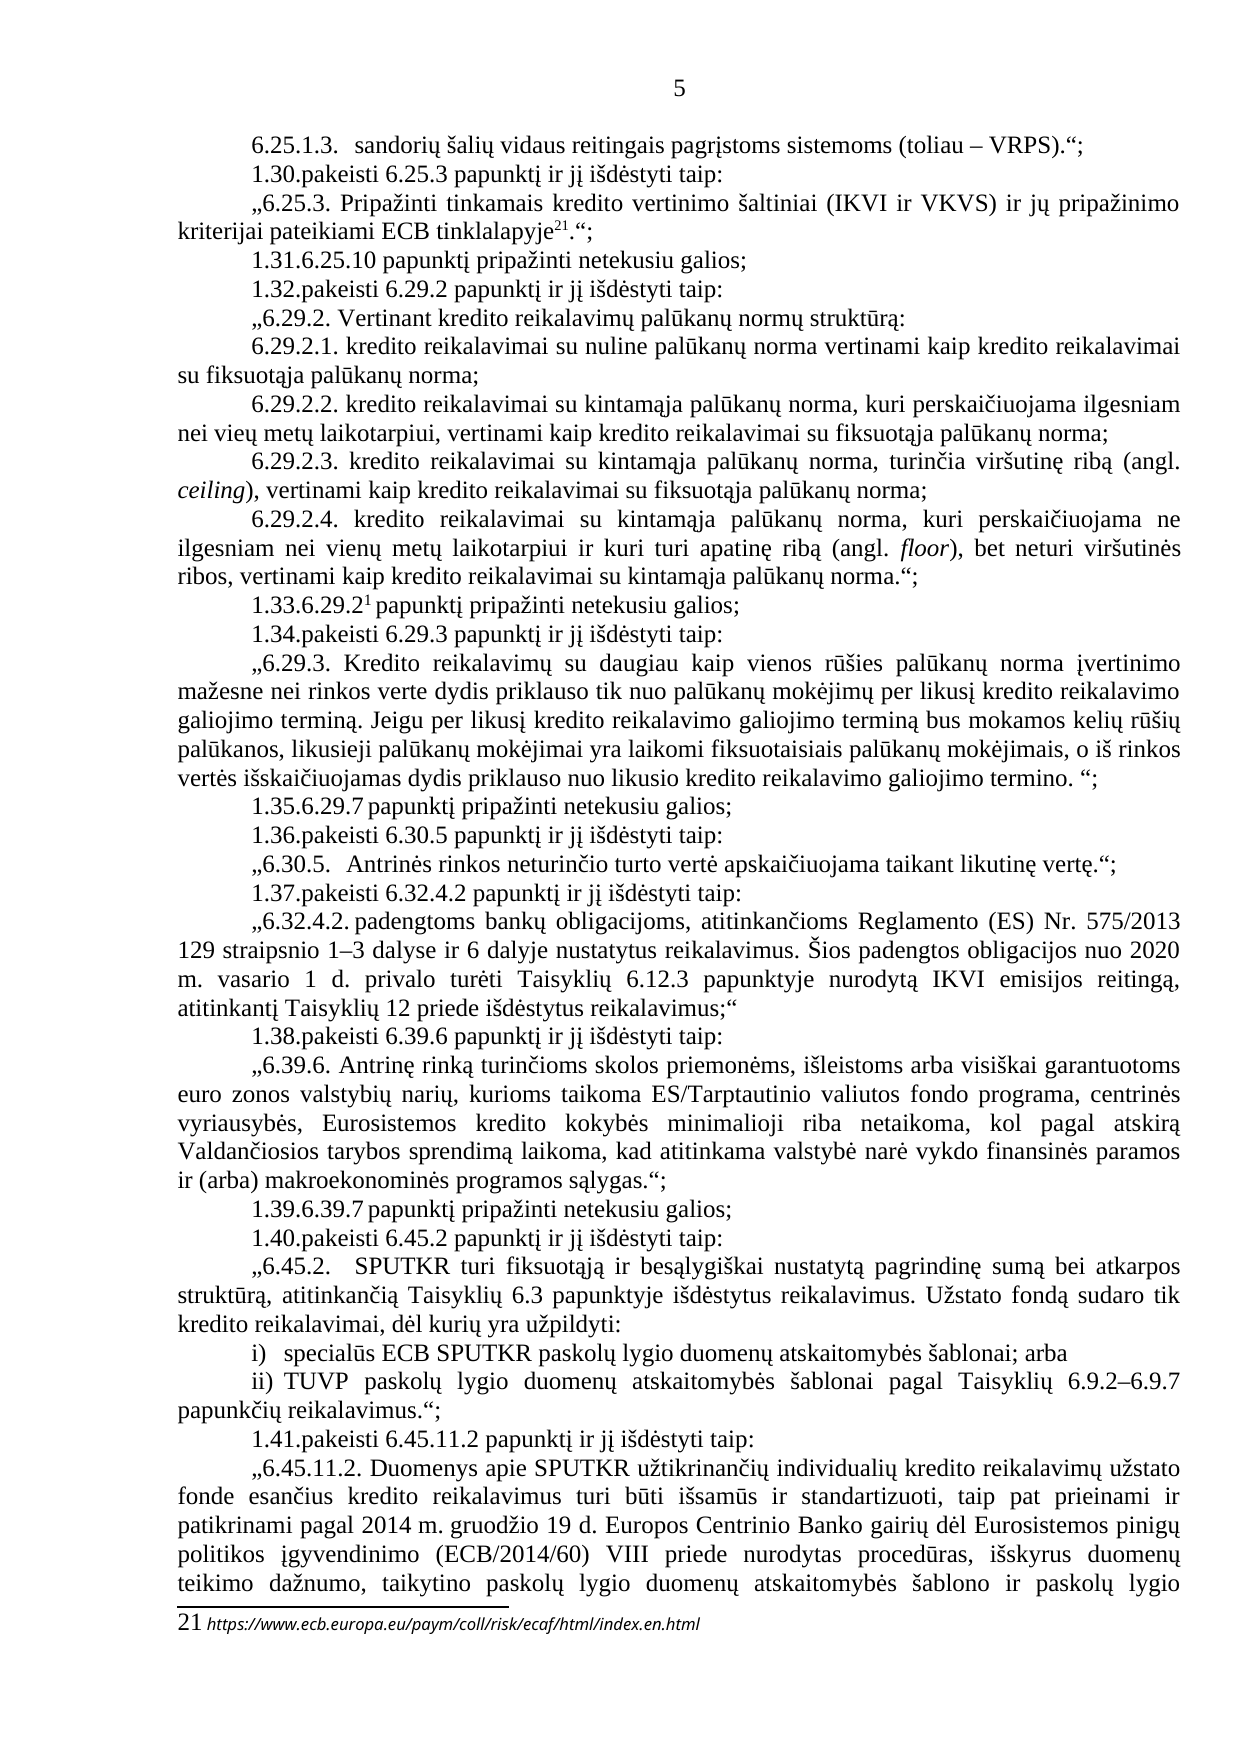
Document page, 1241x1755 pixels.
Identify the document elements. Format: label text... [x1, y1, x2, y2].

text 1.32. pakeisti 6.29.2 papunktį ir jį išdėstyti taip: [177, 274, 1181, 303]
text 1.41. pakeisti 6.45.11.2 papunktį ir jį išdėstyti taip: [177, 1424, 1181, 1453]
text 1.33. 6.29.21 papunktį pripažinti netekusiu galios; [177, 590, 1181, 619]
text 1.39. 6.39.7 papunktį pripažinti netekusiu galios; [177, 1194, 1181, 1223]
text 1.36. pakeisti 6.30.5 papunktį ir jį išdėstyti taip: [177, 820, 1181, 849]
text 6.29.2.4. kredito reikalavimai su kintamąja palūkanų norma, kuri perskaičiuojama ne ilgesniam nei vienų metų laikotarpiui ir kuri turi apatinę ribą (angl. floor), bet neturi viršutinės ribos, vertinami kaip kredito reikalavimai su kintamąja palūkanų norma.“; [177, 504, 1181, 590]
text 6.29.2.3. kredito reikalavimai su kintamąja palūkanų norma, turinčia viršutinę ribą (angl. ceiling), vertinami kaip kredito reikalavimai su fiksuotąja palūkanų norma; [177, 446, 1181, 504]
text 1.40. pakeisti 6.45.2 papunktį ir jį išdėstyti taip: [177, 1223, 1181, 1251]
text „6.45.11.2. Duomenys apie SPUTKR užtikrinančių individualių kredito reikalavimų užstato fonde esančius kredito reikalavimus turi būti išsamūs ir standartizuoti, taip pat prieinami ir patikrinami pagal 2014 m. gruodžio 19 d. Europos Centrinio Banko gairių dėl Eurosistemos pinigų politikos įgyvendinimo (ECB/2014/60) VIII priede nurodytas procedūras, išskyrus duomenų teikimo dažnumo, taikytino paskolų lygio duomenų atskaitomybės šablono ir paskolų lygio [177, 1453, 1181, 1596]
text „6.29.2. Vertinant kredito reikalavimų palūkanų normų struktūrą: [251, 303, 1181, 331]
text ii) TUVP paskolų lygio duomenų atskaitomybės šablonai pagal Taisyklių 6.9.2–6.9.7 papunkčių reikalavimus.“; [177, 1366, 1181, 1424]
text „6.29.3. Kredito reikalavimų su daugiau kaip vienos rūšies palūkanų norma įvertinimo mažesne nei rinkos verte dydis priklauso tik nuo palūkanų mokėjimų per likusį kredito reikalavimo galiojimo terminą. Jeigu per likusį kredito reikalavimo galiojimo terminą bus mokamos kelių rūšių palūkanos, likusieji palūkanų mokėjimai yra laikomi fiksuotaisiais palūkanų mokėjimais, o iš rinkos vertės išskaičiuojamas dydis priklauso nuo likusio kredito reikalavimo galiojimo termino. “; [177, 648, 1181, 791]
text 1.30. pakeisti 6.25.3 papunktį ir jį išdėstyti taip: [177, 159, 1181, 188]
text „6.32.4.2. padengtoms bankų obligacijoms, atitinkančioms Reglamento (ES) Nr. 575/2013 129 straipsnio 1–3 dalyse ir 6 dalyje nustatytus reikalavimus. Šios padengtos obligacijos nuo 2020 m. vasario 1 d. privalo turėti Taisyklių 6.12.3 papunktyje nurodytą IKVI emisijos reitingą, atitinkantį Taisyklių 12 priede išdėstytus reikalavimus;“ [177, 906, 1181, 1021]
text 6.29.2.2. kredito reikalavimai su kintamąja palūkanų norma, kuri perskaičiuojama ilgesniam nei vieų metų laikotarpiui, vertinami kaip kredito reikalavimai su fiksuotąja palūkanų norma; [177, 389, 1181, 446]
text i) specialūs ECB SPUTKR paskolų lygio duomenų atskaitomybės šablonai; arba [177, 1338, 1181, 1366]
text „6.45.2. SPUTKR turi fiksuotąją ir besąlygiškai nustatytą pagrindinę sumą bei atkarpos struktūrą, atitinkančią Taisyklių 6.3 papunktyje išdėstytus reikalavimus. Užstato fondą sudaro tik kredito reikalavimai, dėl kurių yra užpildyti: [177, 1251, 1181, 1338]
text 1.34. pakeisti 6.29.3 papunktį ir jį išdėstyti taip: [177, 619, 1181, 648]
text 1.38. pakeisti 6.39.6 papunktį ir jį išdėstyti taip: [177, 1021, 1181, 1050]
text „6.39.6. Antrinę rinką turinčioms skolos priemonėms, išleistoms arba visiškai garantuotoms euro zonos valstybių narių, kurioms taikoma ES/Tarptautinio valiutos fondo programa, centrinės vyriausybės, Eurosistemos kredito kokybės minimalioji riba netaikoma, kol pagal atskirą Valdančiosios tarybos sprendimą laikoma, kad atitinkama valstybė narė vykdo finansinės paramos ir (arba) makroekonominės programos sąlygas.“; [177, 1050, 1181, 1194]
text 1.37. pakeisti 6.32.4.2 papunktį ir jį išdėstyti taip: [177, 878, 1181, 906]
text 1.31. 6.25.10 papunktį pripažinti netekusiu galios; [177, 245, 1181, 274]
text 6.25.1.3. sandorių šalių vidaus reitingais pagrįstoms sistemoms (toliau – VRPS).“; [177, 130, 1181, 159]
text „6.30.5. Antrinės rinkos neturinčio turto vertė apskaičiuojama taikant likutinę vertę.“; [251, 849, 1181, 878]
text https://www.ecb.europa.eu/paym/coll/risk/ecaf/html/index.en.html [177, 1607, 1181, 1636]
text 6.29.2.1. kredito reikalavimai su nuline palūkanų norma vertinami kaip kredito reikalavimai su fiksuotąja palūkanų norma; [177, 331, 1181, 389]
text „6.25.3. Pripažinti tinkamais kredito vertinimo šaltiniai (IKVI ir VKVS) ir jų pripažinimo kriterijai pateikiami ECB tinklalapyje.“; [177, 188, 1181, 245]
text 1.35. 6.29.7 papunktį pripažinti netekusiu galios; [177, 791, 1181, 820]
